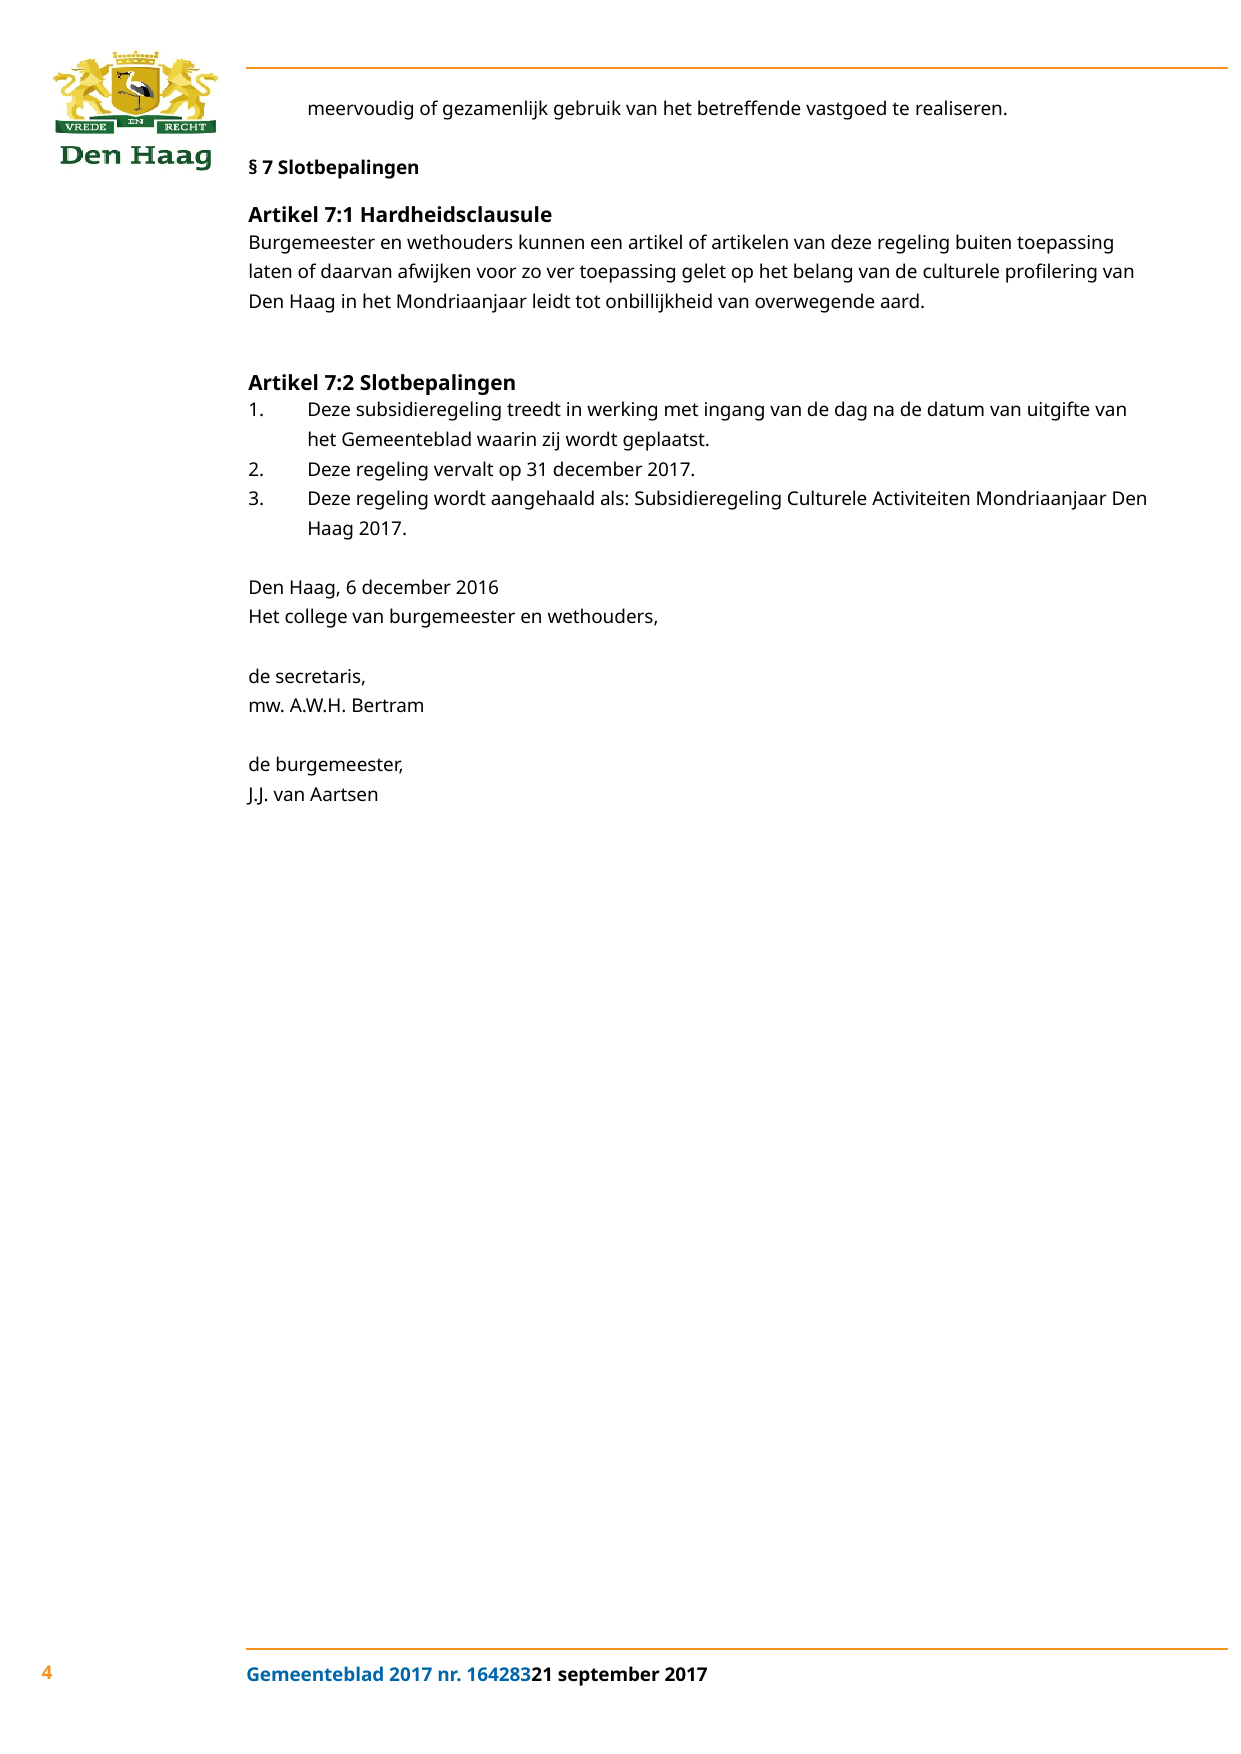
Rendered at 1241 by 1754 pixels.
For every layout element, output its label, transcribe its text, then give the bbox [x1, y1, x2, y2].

text Artikel 7:1 Hardheidsclausule [248, 201, 1152, 229]
list meervoudig of gezamenlijk gebruik van het betreffende vastgoed te realiseren. [248, 95, 1152, 121]
picture [41, 47, 231, 172]
text de burgemeester, [248, 752, 1152, 777]
list Deze regeling vervalt op 31 december 2017. [248, 456, 1152, 481]
text J.J. van Aartsen [248, 781, 1152, 807]
text de secretaris, [248, 663, 1152, 688]
text Den Haag, 6 december 2016 [248, 574, 1152, 600]
text mw. A.W.H. Bertram [248, 692, 1152, 718]
list Deze regeling wordt aangehaald als: Subsidieregeling Culturele Activiteiten Mondriaanjaar Den Haag 2017. [248, 485, 1152, 541]
text Artikel 7:2 Slotbepalingen [248, 368, 1152, 397]
text Het college van burgemeester en wethouders, [248, 604, 1152, 629]
text § 7 Slotbepalingen [248, 154, 1152, 180]
text Burgemeester en wethouders kunnen een artikel of artikelen van deze regeling buiten toepassing laten of daarvan afwijken voor zo ver toepassing gelet op het belang van de culturele profilering van Den Haag in het Mondriaanjaar leidt tot onbillijkheid van overwegende aard. [248, 229, 1152, 314]
list Deze subsidieregeling treedt in werking met ingang van de dag na de datum van uitgifte van het Gemeenteblad waarin zij wordt geplaatst. [248, 397, 1152, 452]
